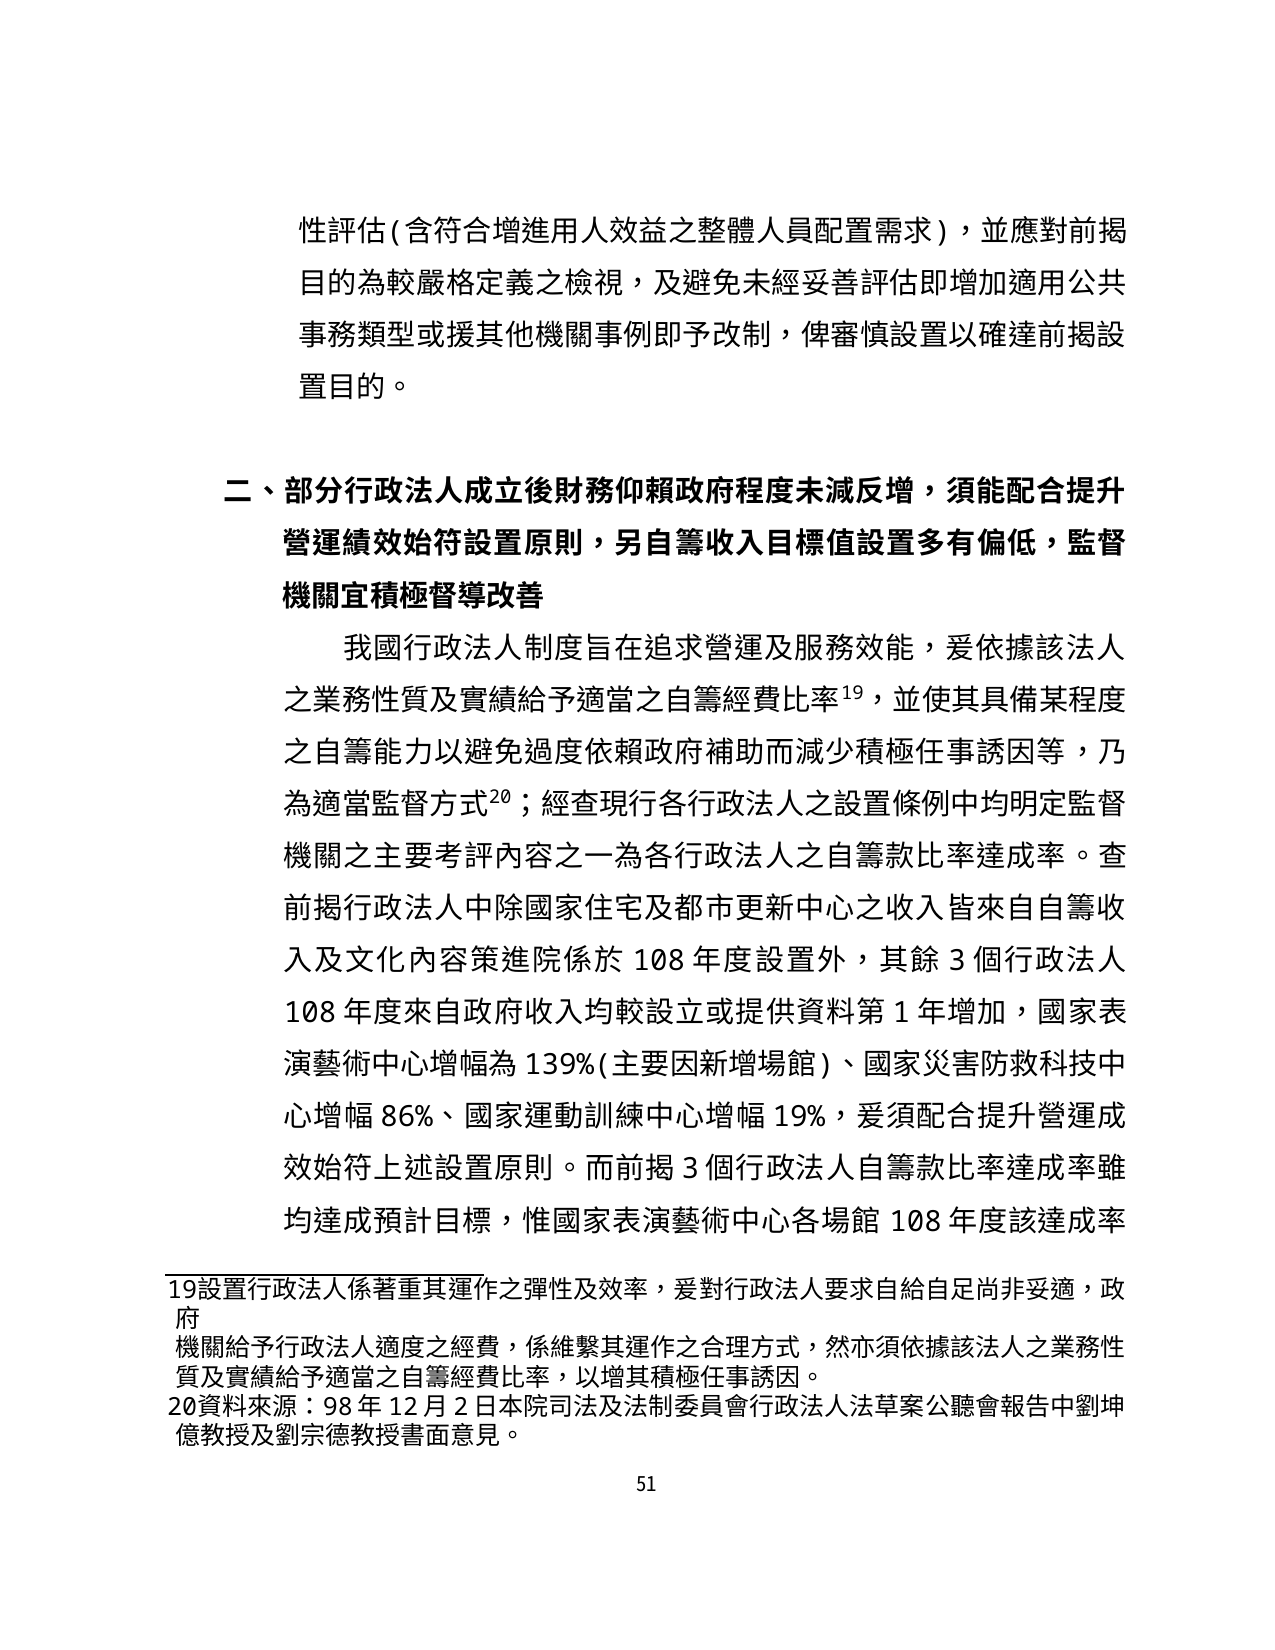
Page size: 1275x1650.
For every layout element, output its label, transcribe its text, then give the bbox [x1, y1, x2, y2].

text 二、部分行政法人成立後財務仰賴政府程度未減反增，須能配合提升營運績效始符設置原則，另自籌收入目標值設置多有偏低，監督機關宜積極督導改善 [224, 460, 1127, 616]
text 設置行政法人係著重其運作之彈性及效率，爰對行政法人要求自給自足尚非妥適，政府 機關給予行政法人適度之經費，係維繫其運作之合理方式，然亦須依據該法人之業務性質及實績給予適當之自籌經費比率，以增其積極任事誘因。 [167, 1275, 1127, 1392]
text 性評估(含符合增進用人效益之整體人員配置需求)，並應對前揭目的為較嚴格定義之檢視，及避免未經妥善評估即增加適用公共事務類型或援其他機關事例即予改制，俾審慎設置以確達前揭設置目的。 [269, 200, 1127, 408]
text 資料來源：98年12月2日本院司法及法制委員會行政法人法草案公聽會報告中劉坤億教授及劉宗德教授書面意見。 [167, 1392, 1127, 1450]
text 我國行政法人制度旨在追求營運及服務效能，爰依據該法人之業務性質及實績給予適當之自籌經費比率，並使其具備某程度之自籌能力以避免過度依賴政府補助而減少積極任事誘因等，乃為適當監督方式；經查現行各行政法人之設置條例中均明定監督機關之主要考評內容之一為各行政法人之自籌款比率達成率。查前揭行政法人中除國家住宅及都市更新中心之收入皆來自自籌收入及文化內容策進院係於108年度設置外，其餘3個行政法人108年度來自政府收入均較設立或提供資料第1年增加，國家表演藝術中心增幅為139%(主要因新增場館)、國家災害防救科技中心增幅86%、國家運動訓練中心增幅19%，爰須配合提升營運成效始符上述設置原則。而前揭3個行政法人自籌款比率達成率雖均達成預計目標，惟國家表演藝術中心各場館108年度該達成率 [283, 616, 1127, 1241]
